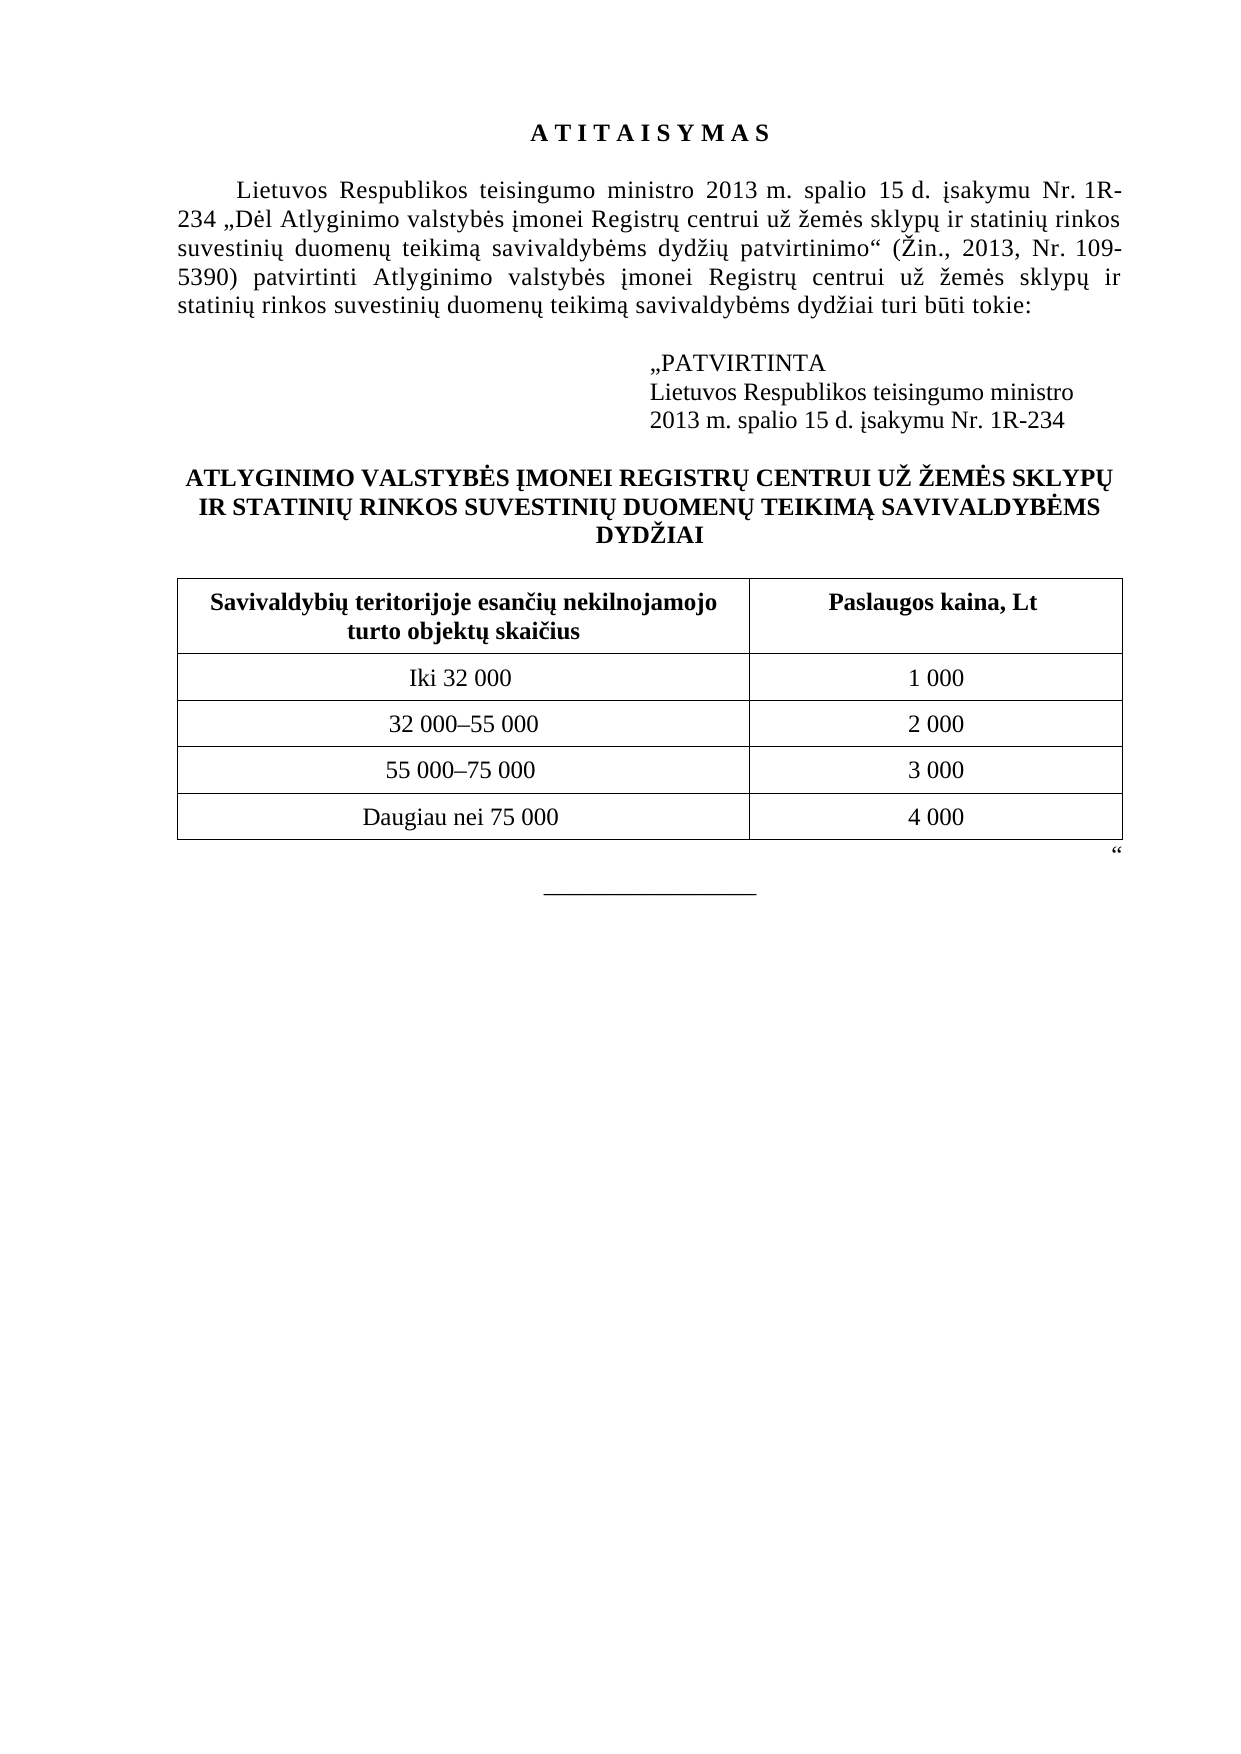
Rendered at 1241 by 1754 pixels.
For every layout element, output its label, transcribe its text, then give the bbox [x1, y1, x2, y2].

table_cell 55 000–75 000 [178, 747, 749, 793]
table_cell 2 000 [750, 701, 1122, 746]
text ATITAISYMAS [177, 118, 1122, 147]
table_header Savivaldybių teritorijoje esančių nekilnojamojo turto objektų skaičius [178, 579, 749, 653]
text Lietuvos Respublikos teisingumo ministro 2013 m. spalio 15 d. įsakymu Nr. 1R-234 „Dėl Atlyginimo valstybės įmonei Registrų centrui už žemės sklypų ir statinių rinkos suvestinių duomenų teikimą savivaldybėms dydžių patvirtinimo“ (Žin., 2013, Nr. 109-5390) patvirtinti Atlyginimo valstybės įmonei Registrų centrui už žemės sklypų ir statinių rinkos suvestinių duomenų teikimą savivaldybėms dydžiai turi būti tokie: [177, 176, 1122, 319]
text 2013 m. spalio 15 d. įsakymu Nr. 1R-234 [649, 406, 1122, 434]
table_header Paslaugos kaina, Lt [750, 579, 1122, 653]
table_cell 32 000–55 000 [178, 701, 749, 746]
text „Patvirtinta [649, 348, 1122, 377]
table_cell Iki 32 000 [178, 654, 749, 700]
text Lietuvos Respublikos teisingumo ministro [649, 377, 1122, 406]
text “ [177, 840, 1122, 869]
text _________________ [177, 869, 1122, 898]
text ATLYGINIMO VALSTYBĖS ĮMONEI REGISTRŲ CENTRUI UŽ žemės sklypų ir statinių rinkos suvestinių duomenų teikimą savivaldybėms dydžiai [177, 463, 1122, 549]
table_cell 3 000 [750, 747, 1122, 793]
table_cell 4 000 [750, 794, 1122, 839]
table_cell Daugiau nei 75 000 [178, 794, 749, 839]
table_cell 1 000 [750, 654, 1122, 700]
